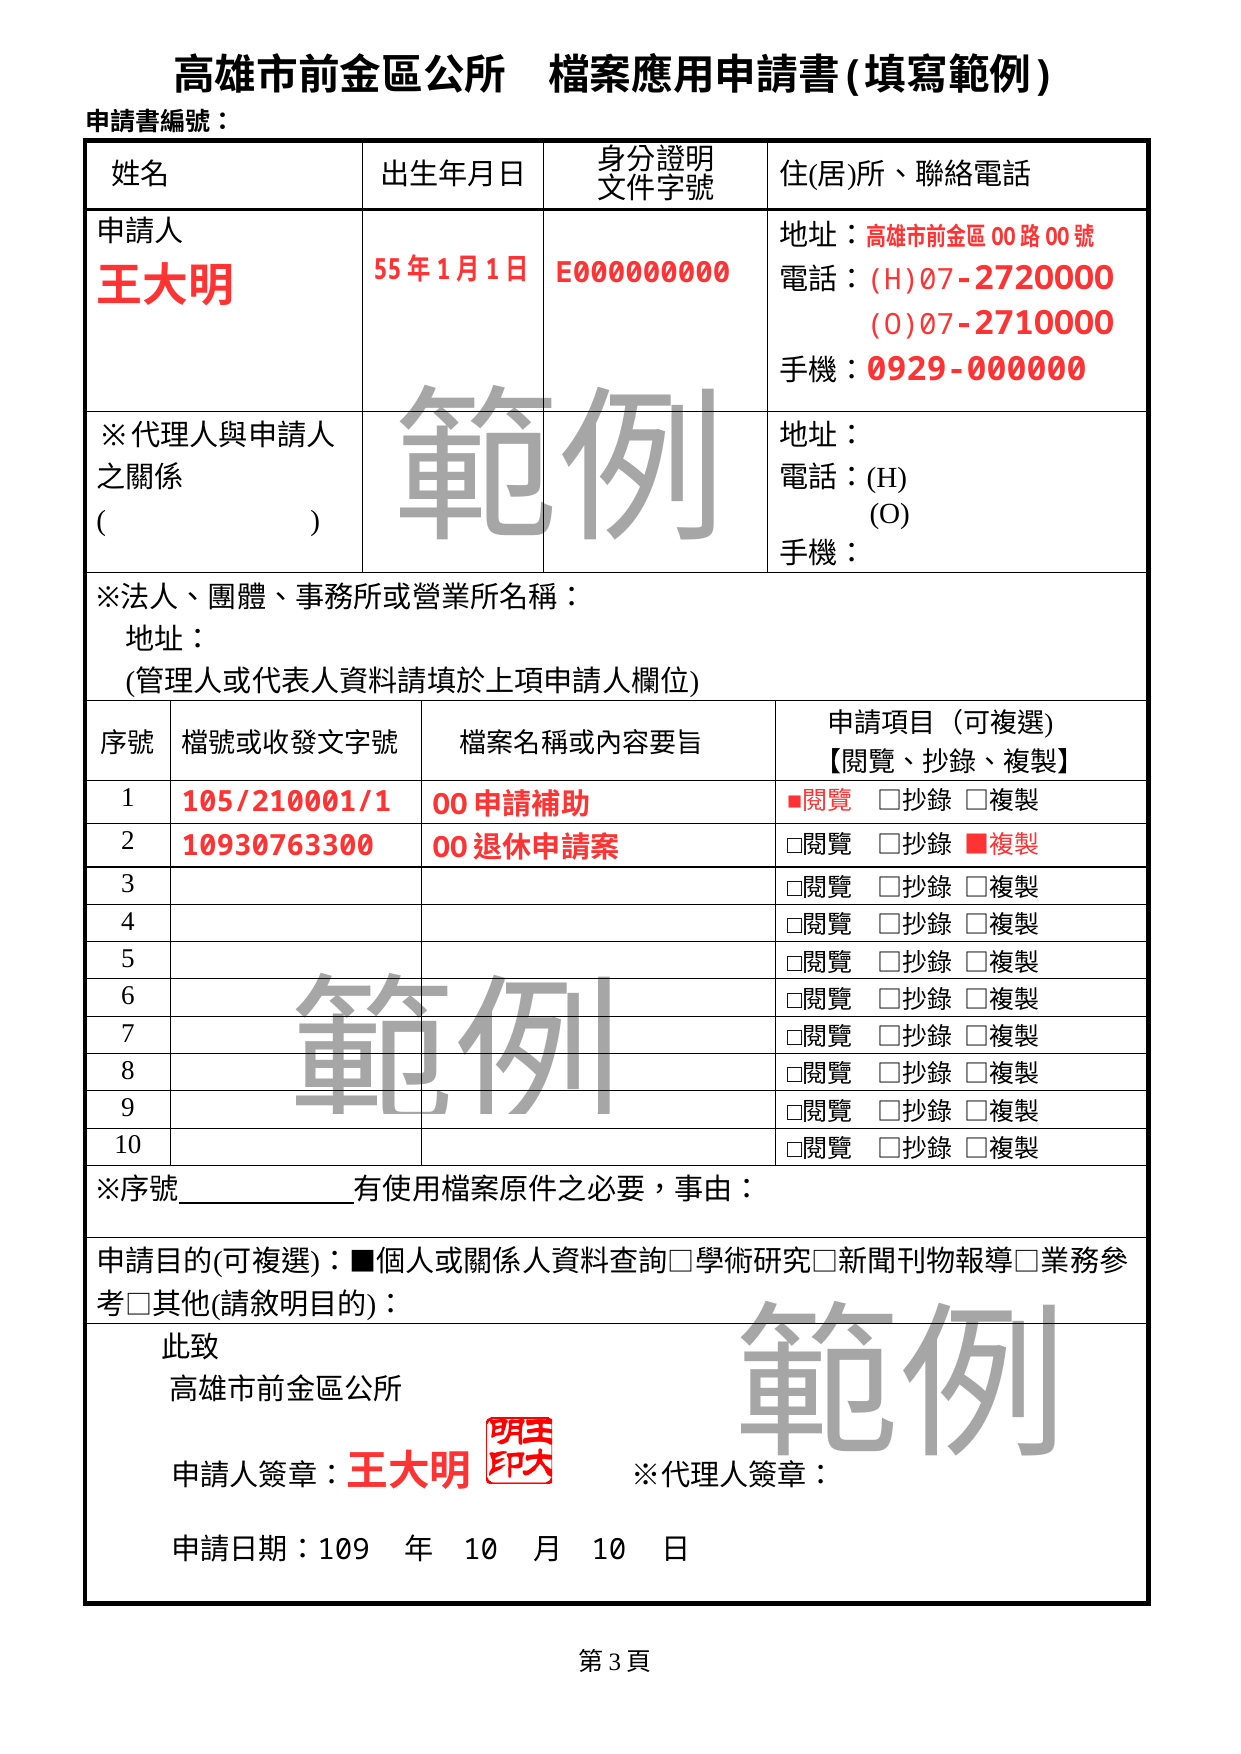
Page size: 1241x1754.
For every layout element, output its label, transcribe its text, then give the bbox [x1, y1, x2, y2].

table_cell [171, 1091, 421, 1127]
table_cell 7 [87, 1017, 170, 1053]
table_cell 10930763300 [171, 824, 421, 866]
table_cell 檔號或收發文字號 [171, 701, 421, 779]
table_cell [422, 979, 492, 1016]
table_cell 此致 高雄市前金區公所 申請人簽章：王大明 ※代理人簽章： 申請日期：109 年 10 月 10 日 [87, 1324, 1146, 1601]
table_cell [171, 905, 421, 941]
table_cell 105/210001/1 [171, 781, 421, 823]
table_cell 地址： 電話：(H) (O) 手機： [768, 412, 1146, 572]
table_cell [171, 942, 274, 978]
table_cell 8 [87, 1054, 170, 1090]
table_header 姓名 [544, 326, 767, 411]
table_cell 2 [87, 824, 170, 866]
table_cell 申請目的(可複選)：■個人或關係人資料查詢□學術研究□新聞刊物報導□業務參考□其他(請敘明目的)： [87, 1238, 1146, 1322]
table_cell [519, 1029, 548, 1053]
table_cell [395, 1091, 421, 1112]
table_cell [530, 1054, 543, 1062]
table_cell [274, 1091, 421, 1122]
table_cell [492, 1017, 517, 1053]
table_header 姓名 [637, 406, 671, 411]
table_cell [422, 1017, 475, 1053]
table_cell 申請項目（可複選) 【閱覽、抄錄、複製】 [776, 701, 1146, 779]
table_cell [610, 979, 652, 1016]
table_cell [344, 1054, 382, 1090]
table_cell [652, 979, 775, 1016]
table_cell 序號 [87, 701, 170, 779]
table_cell 6 [87, 979, 170, 1016]
table_cell [544, 553, 767, 572]
table_cell [307, 996, 342, 1016]
text 申請書編號： [85, 102, 1144, 138]
table_cell [377, 996, 417, 1016]
table_cell E000000000 [544, 211, 767, 326]
table_header 姓名 [420, 462, 437, 472]
table_cell [316, 1054, 333, 1060]
picture [486, 1417, 553, 1484]
table_cell [579, 1017, 598, 1053]
table_cell 55年1月1日 [363, 211, 543, 411]
table_cell □閱覽 □抄錄 □複製 [776, 1129, 1146, 1165]
table_cell 3 [87, 868, 170, 904]
table_header 姓名 [544, 412, 767, 553]
table_cell [542, 1054, 598, 1090]
table_cell ※序號 有使用檔案原件之必要，事由： [87, 1166, 1146, 1237]
table_cell [412, 996, 421, 1004]
table_cell [171, 1129, 421, 1165]
table_cell [171, 1017, 274, 1053]
table_header 身分證明 文件字號 [544, 143, 767, 208]
table_cell [610, 1017, 652, 1053]
table_cell [171, 868, 421, 904]
table_cell 5 [87, 942, 170, 978]
table_cell [274, 979, 318, 1016]
table_header 住(居)所、聯絡電話 [768, 143, 1146, 208]
table_header 姓名 [420, 480, 437, 490]
table_header 姓名 [623, 441, 652, 474]
table_cell 地址：高雄市前金區OO路OO號 電話：(H)07-272OOOO (O)07-271OOOO 手機：0929-000000 [768, 211, 1146, 411]
table_header 姓名 [377, 326, 543, 411]
table_cell [327, 979, 387, 1016]
table_cell [344, 1017, 421, 1053]
table_cell [422, 1129, 775, 1165]
table_cell ※序號 有使用檔案原件之必要，事由： [719, 1242, 1142, 1323]
table_cell [422, 1091, 437, 1112]
table_cell 申請人 王大明 [87, 211, 362, 411]
table_cell [395, 1032, 421, 1053]
table_cell [652, 942, 775, 978]
table_cell [492, 979, 598, 1016]
table_cell [422, 1091, 775, 1127]
table_cell ※法人、團體、事務所或營業所名稱： 地址： (管理人或代表人資料請填於上項申請人欄位) [87, 573, 1146, 700]
table_cell □閱覽 □抄錄 □複製 [776, 868, 1146, 904]
table_cell [555, 1017, 567, 1053]
table_header 姓名 [768, 412, 773, 553]
table_cell [422, 1091, 652, 1122]
table_cell [171, 979, 274, 1016]
table_cell □閱覽 □抄錄 □複製 [776, 1054, 1146, 1090]
table_cell [274, 1017, 333, 1053]
table_cell [652, 1017, 775, 1053]
table_cell [316, 1068, 333, 1078]
table_cell ※序號 有使用檔案原件之必要，事由： [964, 1357, 993, 1390]
table_cell 1 [87, 781, 170, 823]
table_cell ※代理人與申請人之關係 ( ) [87, 412, 362, 572]
table_cell [422, 1054, 480, 1090]
table_cell [344, 1054, 360, 1060]
table_cell [422, 905, 775, 941]
table_cell [492, 1054, 536, 1090]
table_cell OO退休申請案 [422, 824, 775, 866]
table_cell [344, 1068, 360, 1078]
table_cell □閱覽 □抄錄 □複製 [776, 905, 1146, 941]
table_cell ※序號 有使用檔案原件之必要，事由： [719, 1324, 1142, 1474]
table_cell OO申請補助 [422, 781, 775, 823]
table_cell [529, 994, 567, 1016]
table_cell [422, 942, 652, 978]
table_cell [363, 412, 543, 572]
table_cell [422, 868, 775, 904]
table_cell [652, 1054, 775, 1090]
table_cell [274, 1054, 333, 1090]
table_header 姓名 [377, 412, 543, 553]
table_header 姓名 [87, 143, 362, 208]
table_cell ■閱覽 □抄錄 □複製 [776, 781, 1146, 823]
table_cell [422, 914, 652, 941]
table_cell 9 [87, 1091, 170, 1127]
table_cell 10 [87, 1129, 170, 1165]
table_cell [171, 1054, 274, 1090]
table_cell [467, 1034, 480, 1053]
table_header 姓名 [448, 462, 464, 472]
table_header 姓名 [768, 326, 773, 411]
text 高雄市前金區公所 檔案應用申請書(填寫範例) [85, 41, 1144, 102]
table_cell □閱覽 □抄錄 □複製 [776, 1017, 1146, 1053]
table_cell [395, 1054, 421, 1090]
table_header 姓名 [448, 480, 464, 490]
table_header 出生年月日 [363, 143, 543, 208]
table_cell □閱覽 □抄錄 □複製 [776, 1091, 1146, 1127]
table_cell [397, 979, 421, 986]
table_cell [274, 942, 421, 978]
table_cell [610, 1054, 652, 1090]
table_cell □閱覽 □抄錄 ■複製 [776, 824, 1146, 866]
table_cell □閱覽 □抄錄 □複製 [776, 979, 1146, 1016]
table_cell 檔案名稱或內容要旨 [422, 701, 775, 779]
table_cell 4 [87, 905, 170, 941]
table_cell □閱覽 □抄錄 □複製 [776, 942, 1146, 978]
